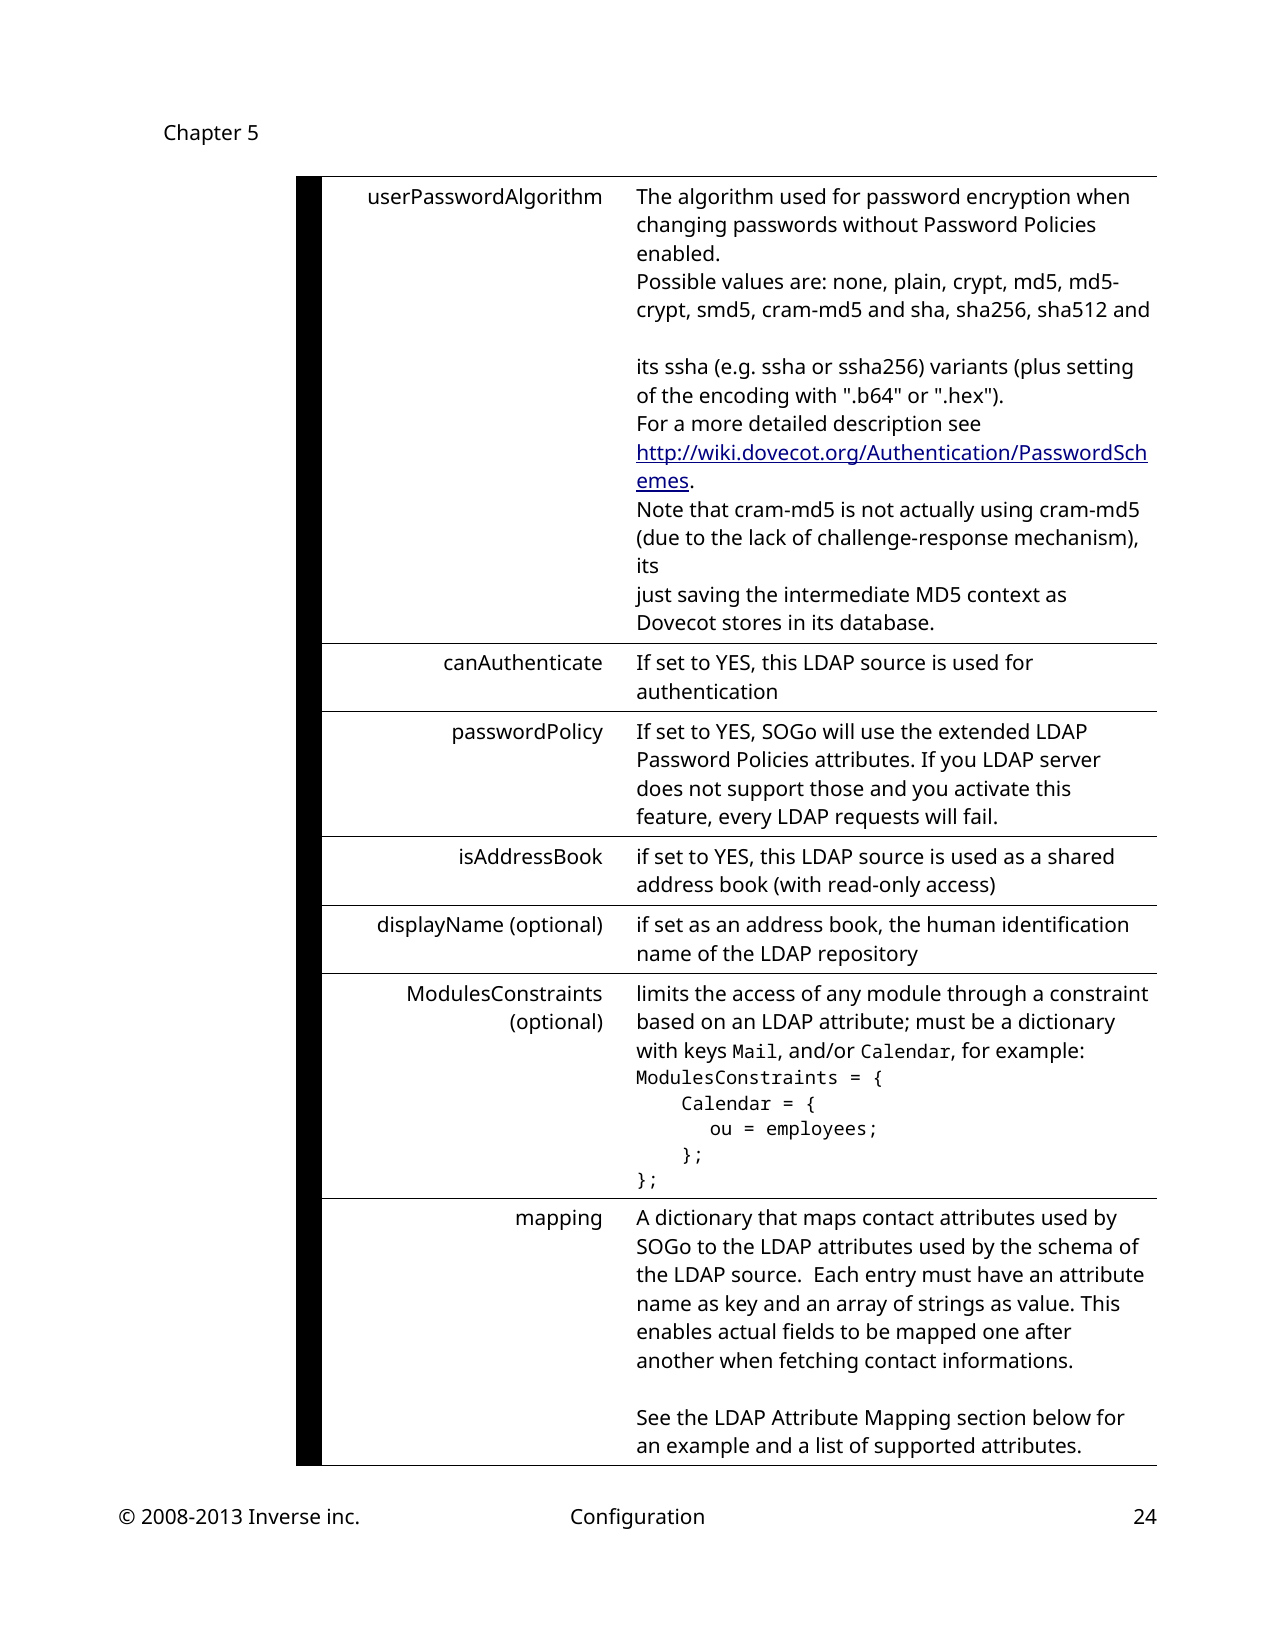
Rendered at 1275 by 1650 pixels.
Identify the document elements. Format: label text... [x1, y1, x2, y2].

table_cell [296, 177, 322, 643]
table_cell ModulesConstraints (optional) [322, 974, 608, 1198]
table_cell If set to YES, SOGo will use the extended LDAP Password Policies attributes. If you LDAP server does not support those and you activate this feature, every LDAP requests will fail. [609, 712, 1157, 836]
table_cell [296, 712, 322, 836]
table_cell If set to YES, this LDAP source is used for authentication [609, 644, 1157, 711]
table_cell if set as an address book, the human identification name of the LDAP repository [609, 906, 1157, 973]
table_cell if set to YES, this LDAP source is used as a shared address book (with read-only access) [609, 837, 1157, 905]
table_cell [296, 974, 322, 1198]
table_cell mapping [322, 1199, 608, 1465]
table_cell canAuthenticate [322, 644, 608, 711]
table_cell The algorithm used for password encryption when changing passwords without Password Policies enabled. Possible values are: none, plain, crypt, md5, md5-crypt, smd5, cram-md5 and sha, sha256, sha512 and its ssha (e.g. ssha or ssha256) variants (plus setting of the encoding with ".b64" or ".hex"). For a more detailed description see http://wiki.dovecot.org/Authentication/PasswordSchemes. Note that cram-md5 is not actually using cram-md5 (due to the lack of challenge-response mechanism), its just saving the intermediate MD5 context as Dovecot stores in its database. [609, 177, 1157, 643]
table_cell passwordPolicy [322, 712, 608, 836]
table_cell [296, 906, 322, 973]
table_cell A dictionary that maps contact attributes used by SOGo to the LDAP attributes used by the schema of the LDAP source. Each entry must have an attribute name as key and an array of strings as value. This enables actual fields to be mapped one after another when fetching contact informations. See the LDAP Attribute Mapping section below for an example and a list of supported attributes. [609, 1199, 1157, 1465]
table_cell [296, 1199, 322, 1465]
table_cell displayName (optional) [322, 906, 608, 973]
table_cell limits the access of any module through a constraint based on an LDAP attribute; must be a dictionary with keys Mail, and/or Calendar, for example: ModulesConstraints = { Calendar = { ou = employees; }; }; [609, 974, 1157, 1198]
table_cell [296, 644, 322, 711]
table_cell [296, 837, 322, 905]
table_cell userPasswordAlgorithm [322, 177, 608, 643]
table_cell isAddressBook [322, 837, 608, 905]
